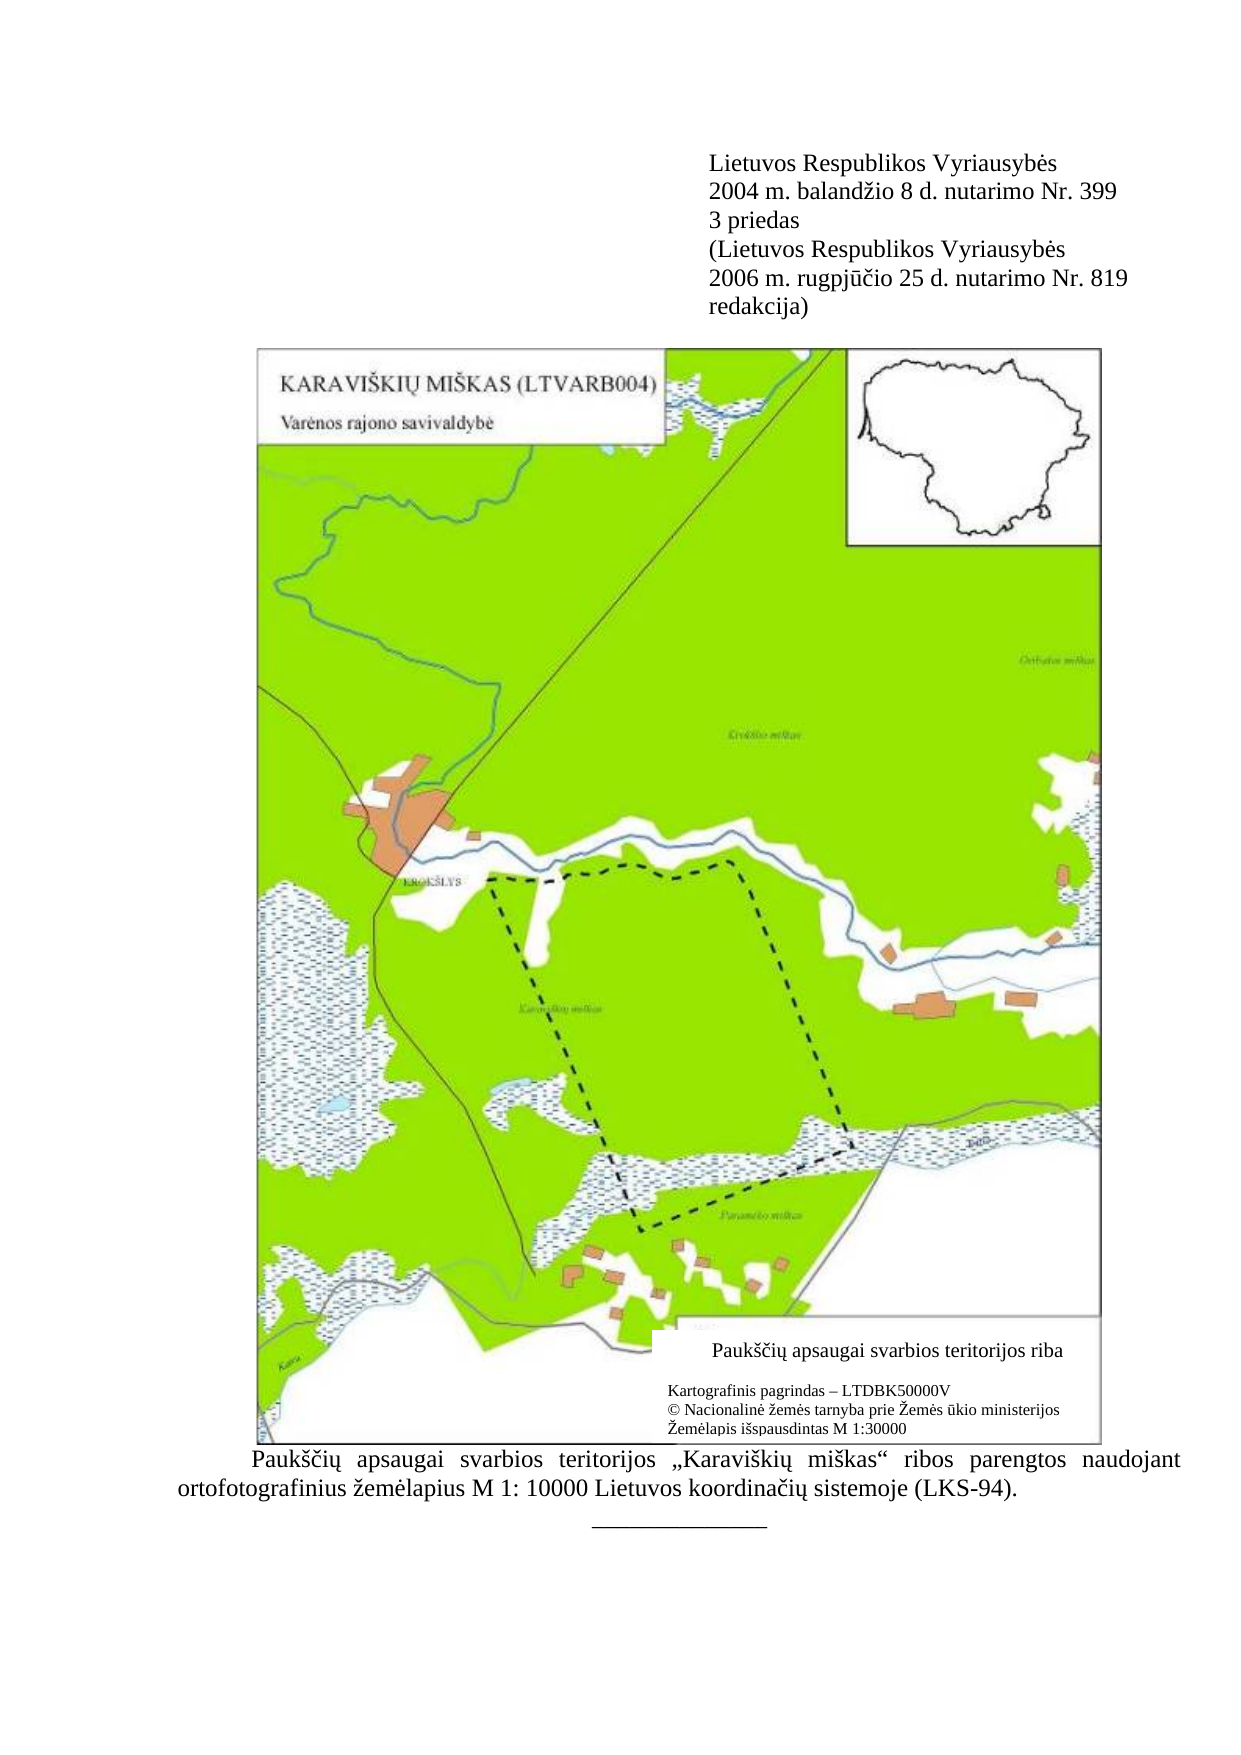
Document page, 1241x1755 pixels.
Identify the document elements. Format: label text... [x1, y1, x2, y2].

text ______________ [177, 1502, 1181, 1530]
text Paukščių apsaugai svarbios teritorijos riba [667, 1338, 1075, 1362]
text 2004 m. balandžio 8 d. nutarimo Nr. 399 [177, 176, 1181, 205]
text (Lietuvos Respublikos Vyriausybės [177, 234, 1181, 263]
text redakcija) [177, 291, 1181, 320]
text Kartografinis pagrindas – LTDBK50000V © Nacionalinė žemės tarnyba prie Žemės ūkio ministerijos [667, 1381, 1075, 1419]
text Paukščių apsaugai svarbios teritorijos „Karaviškių miškas“ ribos parengtos naudojant ortofotografinius žemėlapius M 1: 10000 Lietuvos koordinačių sistemoje (LKS-94). [177, 1444, 1181, 1502]
text 2006 m. rugpjūčio 25 d. nutarimo Nr. 819 [177, 263, 1181, 291]
text 3 priedas [177, 205, 1181, 234]
text Lietuvos Respublikos Vyriausybės [177, 148, 1181, 176]
text Žemėlapis išspausdintas M 1:30000 [667, 1419, 1075, 1435]
